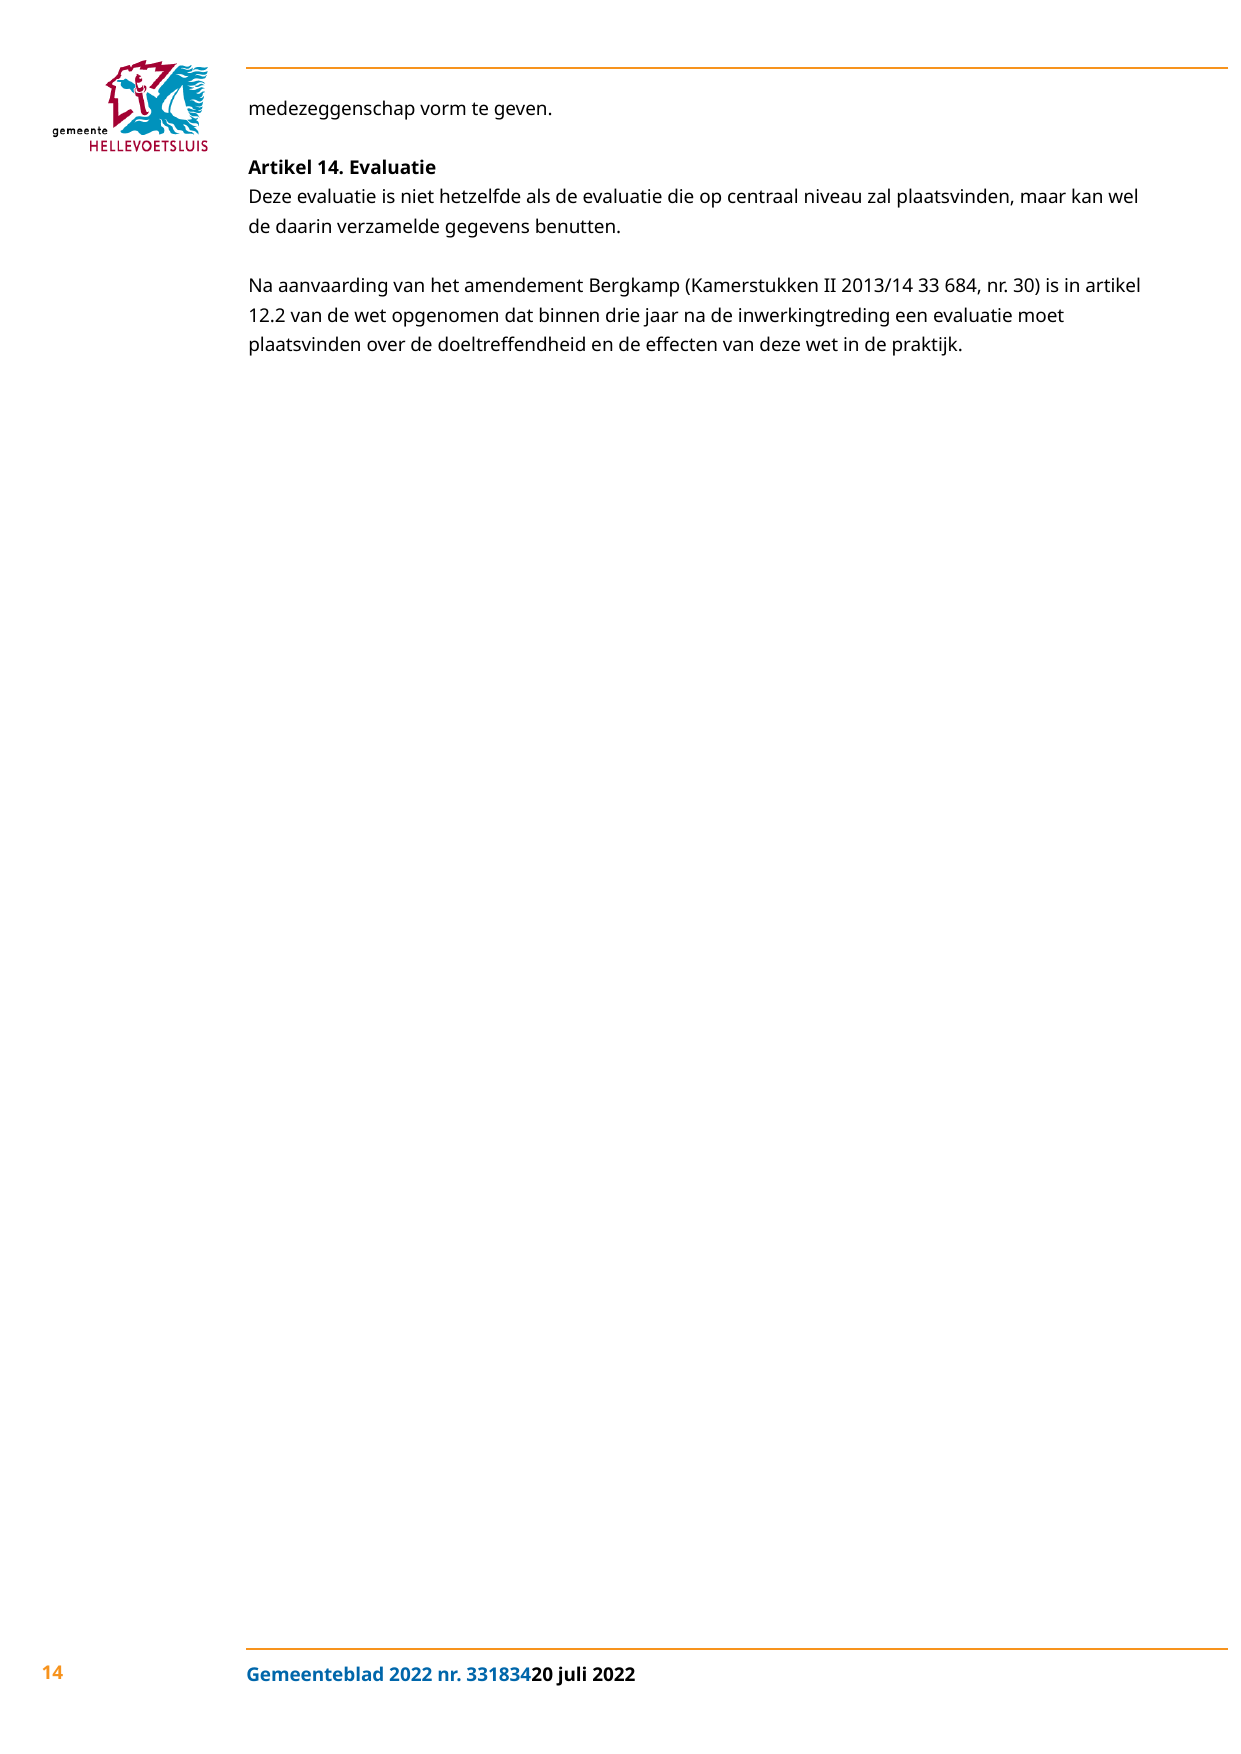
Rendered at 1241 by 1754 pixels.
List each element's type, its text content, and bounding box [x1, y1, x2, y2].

text Artikel 14. Evaluatie [248, 154, 1152, 180]
text Deze evaluatie is niet hetzelfde als de evaluatie die op centraal niveau zal plaatsvinden, maar kan wel de daarin verzamelde gegevens benutten. [248, 183, 1152, 239]
text Na aanvaarding van het amendement Bergkamp (Kamerstukken II 2013/14 33 684, nr. 30) is in artikel 12.2 van de wet opgenomen dat binnen drie jaar na de inwerkingtreding een evaluatie moet plaatsvinden over de doeltreffendheid en de effecten van deze wet in de praktijk. [248, 272, 1152, 357]
text medezeggenschap vorm te geven. [248, 95, 1152, 121]
picture [41, 47, 231, 172]
